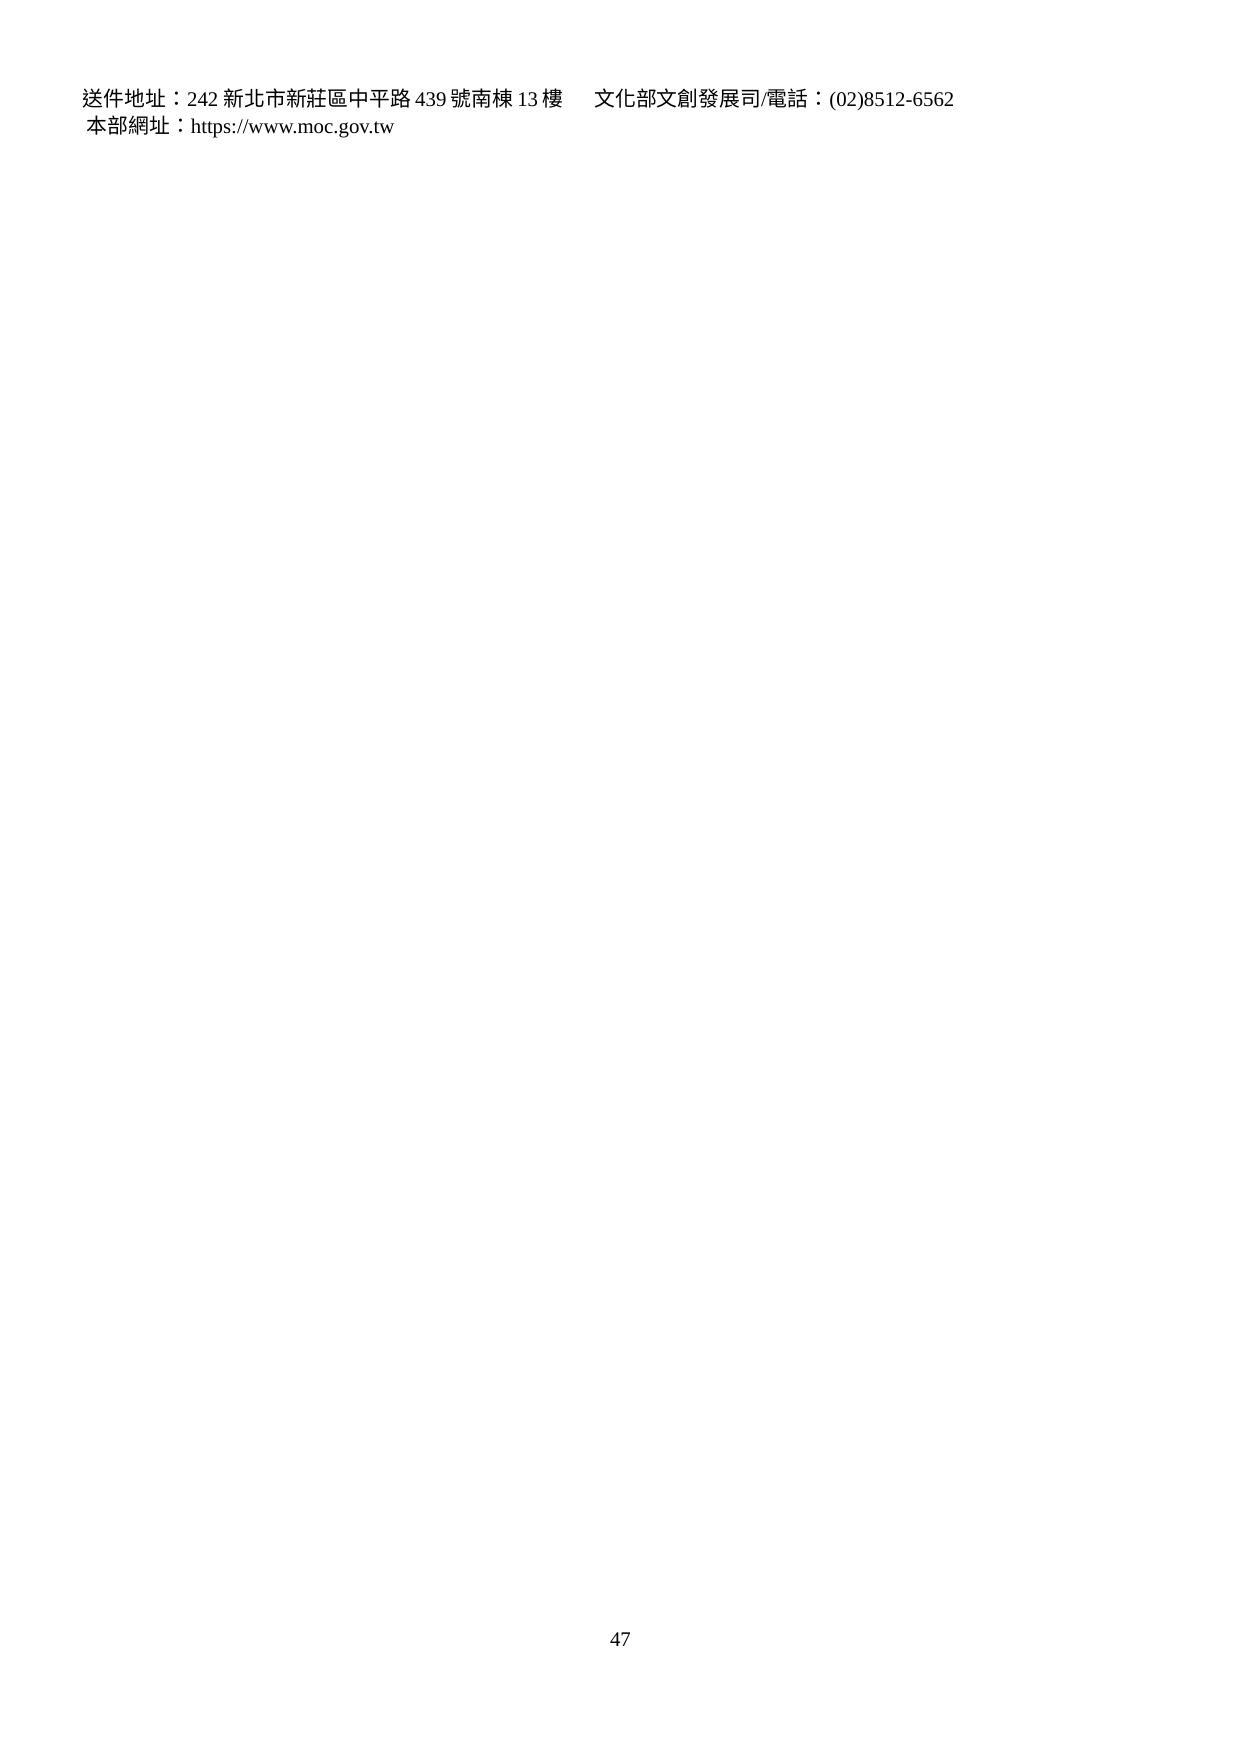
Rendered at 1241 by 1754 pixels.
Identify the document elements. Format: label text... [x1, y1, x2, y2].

text 本部網址：https://www.moc.gov.tw [83, 112, 1157, 139]
text 送件地址：242 新北市新莊區中平路439號南棟13樓 文化部文創發展司/電話：(02)8512-6562 [83, 85, 1157, 112]
